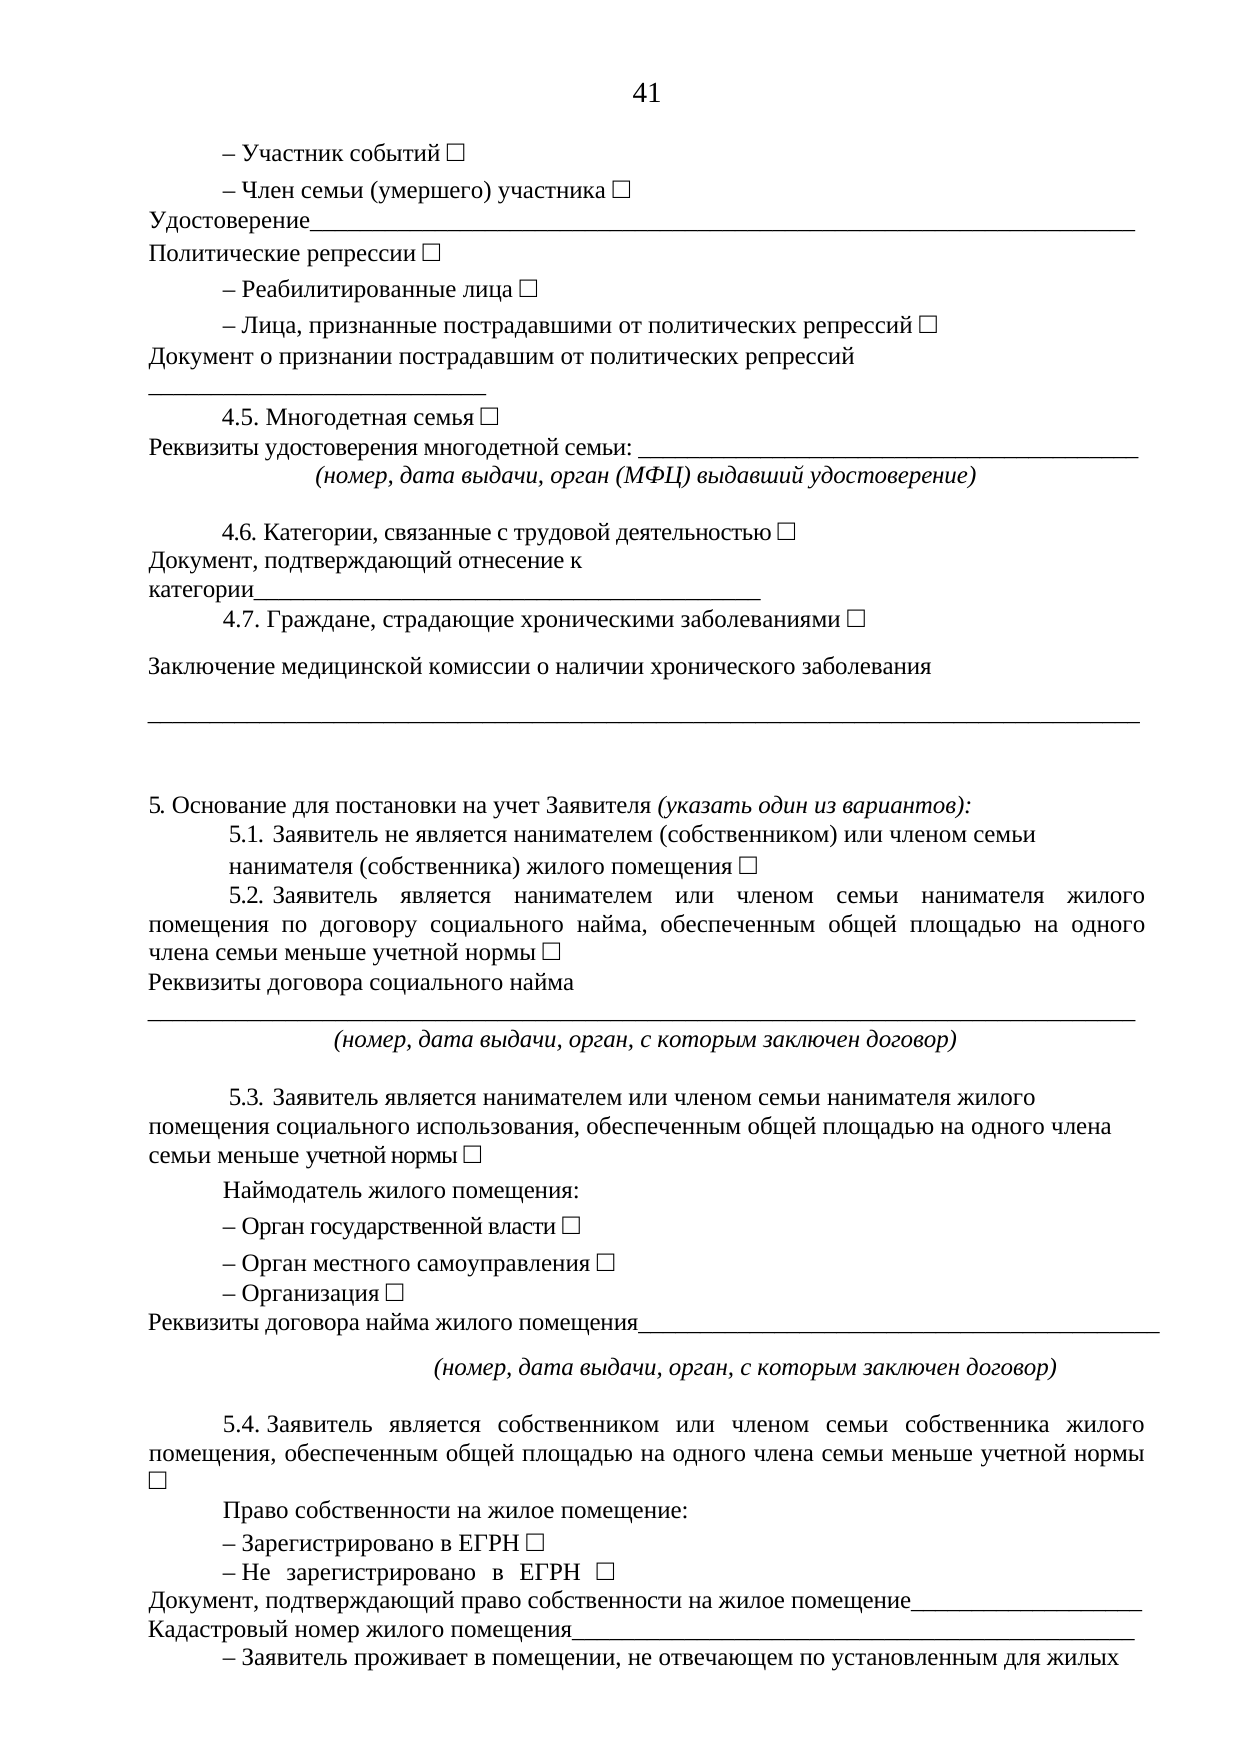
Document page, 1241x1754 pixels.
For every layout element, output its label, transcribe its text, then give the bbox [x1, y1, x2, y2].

text – Член семьи (умершего) участника □ [148, 169, 1146, 206]
text – Лица, признанные пострадавшими от политических репрессий □ [148, 304, 1146, 341]
text _______________________________________________________________________________ [148, 995, 1146, 1024]
text 4.6. Категории, связанные с трудовой деятельностью □ Документ, подтверждающий отнесение к категории_________________________________________ [148, 518, 1146, 603]
text Заключение медицинской комиссии о наличии хронического заболевания [148, 651, 1137, 680]
text – Организация □ [148, 1278, 1146, 1307]
text – Реабилитированные лица □ [148, 268, 1146, 304]
text – Не зарегистрировано в ЕГРН □ [148, 1557, 1146, 1586]
text 5.3. Заявитель является нанимателем или членом семьи нанимателя жилого помещения социального использования, обеспеченным общей площадью на одного члена семьи меньше учетной нормы □ [148, 1082, 1146, 1169]
text (номер, дата выдачи, орган, с которым заключен договор) [148, 1024, 1145, 1053]
text 4.7. Граждане, страдающие хроническими заболеваниями □ [148, 605, 1137, 633]
text – Участник событий □ [148, 133, 1146, 169]
text (номер, дата выдачи, орган (МФЦ) выдавший удостоверение) [148, 461, 1146, 489]
text Документ о признании пострадавшим от политических репрессий ___________________________ [148, 341, 1146, 398]
text 5.1. Заявитель не является нанимателем (собственником) или членом семьи нанимателя (собственника) жилого помещения □ [229, 819, 1146, 881]
text Документ, подтверждающий право собственности на жилое помещение [148, 1586, 1146, 1614]
text Право собственности на жилое помещение: [149, 1495, 1146, 1524]
text 5. Основание для постановки на учет Заявителя (указать один из вариантов): [148, 790, 1146, 819]
text Кадастровый номер жилого помещения_____________________________________________ [148, 1614, 1146, 1643]
text ________________________________________________________________________________ [148, 698, 1146, 727]
text – Заявитель проживает в помещении, не отвечающем по установленным для жилых [148, 1643, 1146, 1671]
text Реквизиты договора социального найма [148, 967, 1146, 995]
text 5.4. Заявитель является собственником или членом семьи собственника жилого помещения, обеспеченным общей площадью на одного члена семьи меньше учетной нормы □ [149, 1409, 1146, 1495]
text Наймодатель жилого помещения: [148, 1169, 1146, 1205]
text 5.2. Заявитель является нанимателем или членом семьи нанимателя жилого помещения по договору социального найма, обеспеченным общей площадью на одного члена семьи меньше учетной нормы □ [148, 881, 1146, 967]
text – Зарегистрировано в ЕГРН □ [148, 1524, 1146, 1557]
text Реквизиты договора найма жилого помещения [148, 1307, 1146, 1336]
text – Орган местного самоуправления □ [148, 1242, 1146, 1278]
text Удостоверение__________________________________________________________________Политические репрессии □ [148, 206, 1146, 268]
text (номер, дата выдачи, орган, с которым заключен договор) [149, 1352, 1146, 1381]
text Реквизиты удостоверения многодетной семьи: _________________________________________ [148, 432, 1146, 461]
text – Орган государственной власти □ [148, 1205, 1146, 1242]
text 4.5. Многодетная семья □ [148, 398, 1146, 432]
